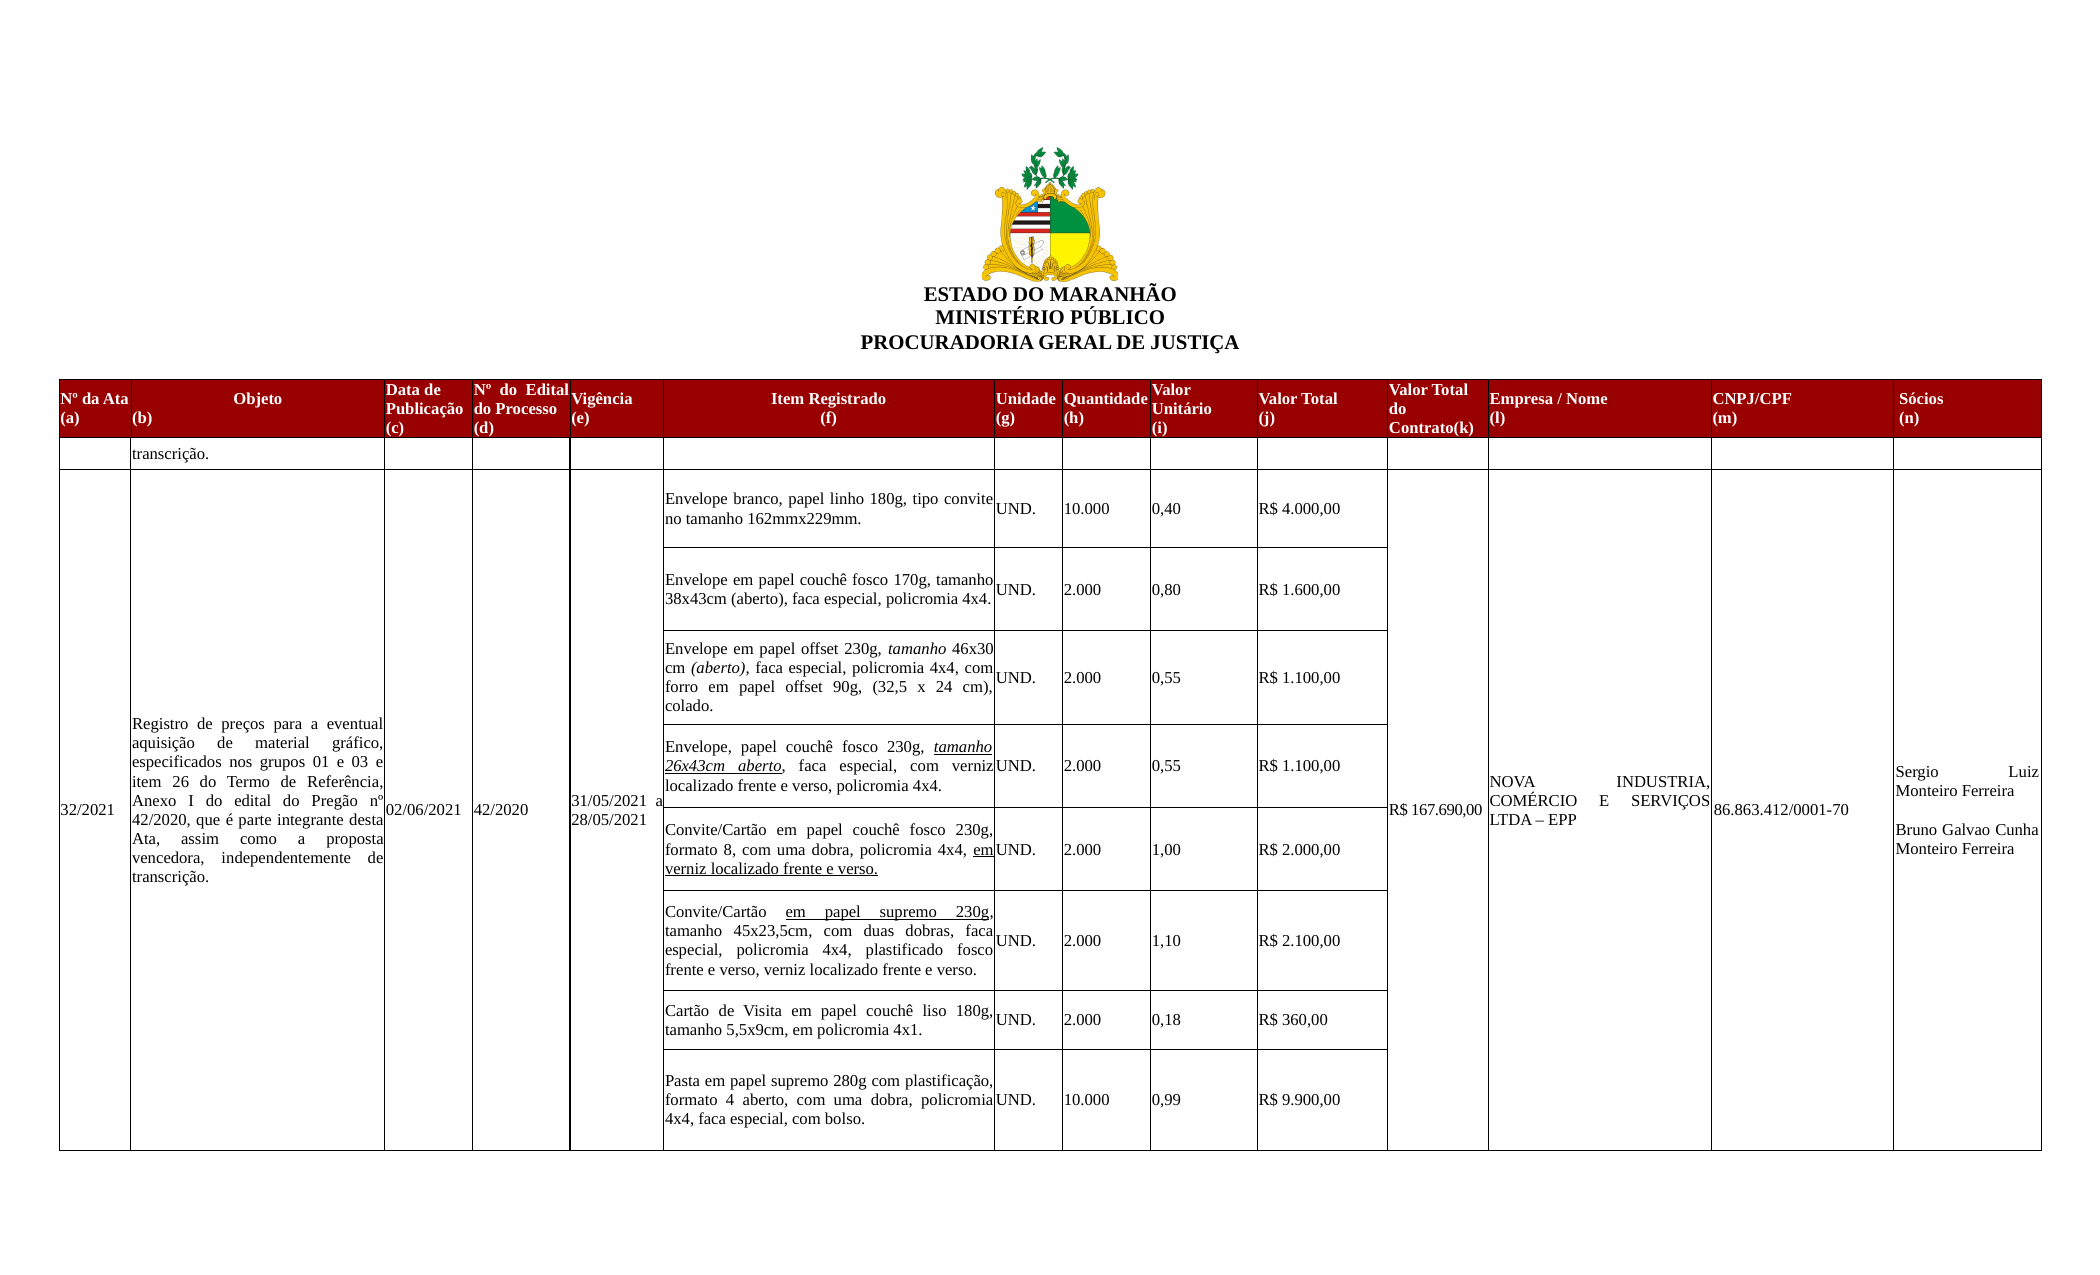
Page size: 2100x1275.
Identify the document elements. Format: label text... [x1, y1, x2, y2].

table_header Valor Total do Contrato(k) [1388, 380, 1488, 437]
table_cell UND. [995, 991, 1062, 1048]
table_cell UND. [995, 631, 1062, 723]
table_cell transcrição. [131, 438, 384, 469]
table_cell 2.000 [1063, 891, 1150, 990]
table_cell R$ 360,00 [1258, 991, 1387, 1048]
table_cell 0,55 [1151, 631, 1257, 723]
table_cell R$ 2.100,00 [1258, 891, 1387, 990]
table_cell UND. [995, 548, 1062, 630]
table_cell [1063, 438, 1150, 469]
table_cell Convite/Cartão em papel supremo 230g, tamanho 45x23,5cm, com duas dobras, faca especial, policromia 4x4, plastificado fosco frente e verso, verniz localizado frente e verso. [664, 891, 994, 990]
table_cell [1489, 438, 1711, 469]
table_cell [1894, 438, 2041, 469]
table_header Empresa / Nome (l) [1489, 380, 1711, 437]
table_cell 86.863.412/0001-70 [1712, 470, 1893, 1149]
table_cell Envelope branco, papel linho 180g, tipo convite no tamanho 162mmx229mm. [664, 470, 994, 547]
table_header CNPJ/CPF (m) [1712, 380, 1893, 437]
table_header Nº da Ata (a) [60, 380, 131, 437]
table_cell R$ 1.100,00 [1258, 725, 1387, 807]
table_cell UND. [995, 470, 1062, 547]
table_cell Registro de preços para a eventual aquisição de material gráfico, especificados nos grupos 01 e 03 e item 26 do Termo de Referência, Anexo I do edital do Pregão nº 42/2020, que é parte integrante desta Ata, assim como a proposta vencedora, independentemente de transcrição. [131, 470, 384, 1149]
table_header Sócios (n) [1894, 380, 2041, 437]
table_cell UND. [995, 891, 1062, 990]
table_cell 1,00 [1151, 808, 1257, 890]
table_cell R$ 1.100,00 [1258, 631, 1387, 723]
table_cell 0,18 [1151, 991, 1257, 1048]
table_cell [1258, 438, 1387, 469]
table_header Valor Total (j) [1258, 380, 1387, 437]
table_cell [385, 438, 472, 469]
table_cell 42/2020 [473, 470, 569, 1149]
table_cell 32/2021 [60, 470, 130, 1149]
table_cell 2.000 [1063, 991, 1150, 1048]
table_cell Cartão de Visita em papel couchê liso 180g, tamanho 5,5x9cm, em policromia 4x1. [664, 991, 994, 1048]
table_cell Envelope, papel couchê fosco 230g, tamanho 26x43cm aberto, faca especial, com verniz localizado frente e verso, policromia 4x4. [664, 725, 994, 807]
table_cell Convite/Cartão em papel couchê fosco 230g, formato 8, com uma dobra, policromia 4x4, em verniz localizado frente e verso. [664, 808, 994, 890]
table_cell [60, 438, 130, 469]
table_header Nº do Edital do Processo (d) [473, 380, 570, 437]
table_cell R$ 167.690,00 [1388, 470, 1488, 1149]
table_cell Envelope em papel couchê fosco 170g, tamanho 38x43cm (aberto), faca especial, policromia 4x4. [664, 548, 994, 630]
table_cell [1712, 438, 1893, 469]
table_cell 1,10 [1151, 891, 1257, 990]
table_cell UND. [995, 725, 1062, 807]
table_cell 0,55 [1151, 725, 1257, 807]
table_header Objeto (b) [132, 380, 384, 437]
table_cell [664, 438, 994, 469]
table_cell R$ 4.000,00 [1258, 470, 1387, 547]
table_cell Sergio Luiz Monteiro Ferreira Bruno Galvao Cunha Monteiro Ferreira [1894, 470, 2041, 1149]
table_cell R$ 9.900,00 [1258, 1050, 1387, 1149]
table_cell 10.000 [1063, 470, 1150, 547]
table_header Quantidade (h) [1063, 380, 1150, 437]
table_header Valor Unitário (i) [1151, 380, 1257, 437]
table_cell [995, 438, 1062, 469]
table_cell 0,40 [1151, 470, 1257, 547]
table_cell [1388, 438, 1488, 469]
table_cell UND. [995, 1050, 1062, 1149]
table_cell NOVA INDUSTRIA, COMÉRCIO E SERVIÇOS LTDA – EPP [1489, 470, 1711, 1149]
table_cell 10.000 [1063, 1050, 1150, 1149]
table_cell [1151, 438, 1257, 469]
table_cell UND. [995, 808, 1062, 890]
table_header Item Registrado (f) [664, 380, 994, 437]
table_cell 2.000 [1063, 548, 1150, 630]
table_cell 2.000 [1063, 631, 1150, 723]
table_cell 31/05/2021 a 28/05/2021 [571, 470, 663, 1149]
table_header Vigência (e) [571, 380, 663, 437]
table_cell Pasta em papel supremo 280g com plastificação, formato 4 aberto, com uma dobra, policromia 4x4, faca especial, com bolso. [664, 1050, 994, 1149]
table_cell 2.000 [1063, 725, 1150, 807]
table_header Data de Publicação (c) [385, 380, 472, 437]
table_cell [473, 438, 569, 469]
table_header Unidade (g) [995, 380, 1062, 437]
table_cell Envelope em papel offset 230g, tamanho 46x30 cm (aberto), faca especial, policromia 4x4, com forro em papel offset 90g, (32,5 x 24 cm), colado. [664, 631, 994, 723]
table_cell R$ 2.000,00 [1258, 808, 1387, 890]
table_cell 0,99 [1151, 1050, 1257, 1149]
table_cell 0,80 [1151, 548, 1257, 630]
table_cell 02/06/2021 [385, 470, 472, 1149]
table_cell [571, 438, 663, 469]
table_cell 2.000 [1063, 808, 1150, 890]
table_cell R$ 1.600,00 [1258, 548, 1387, 630]
